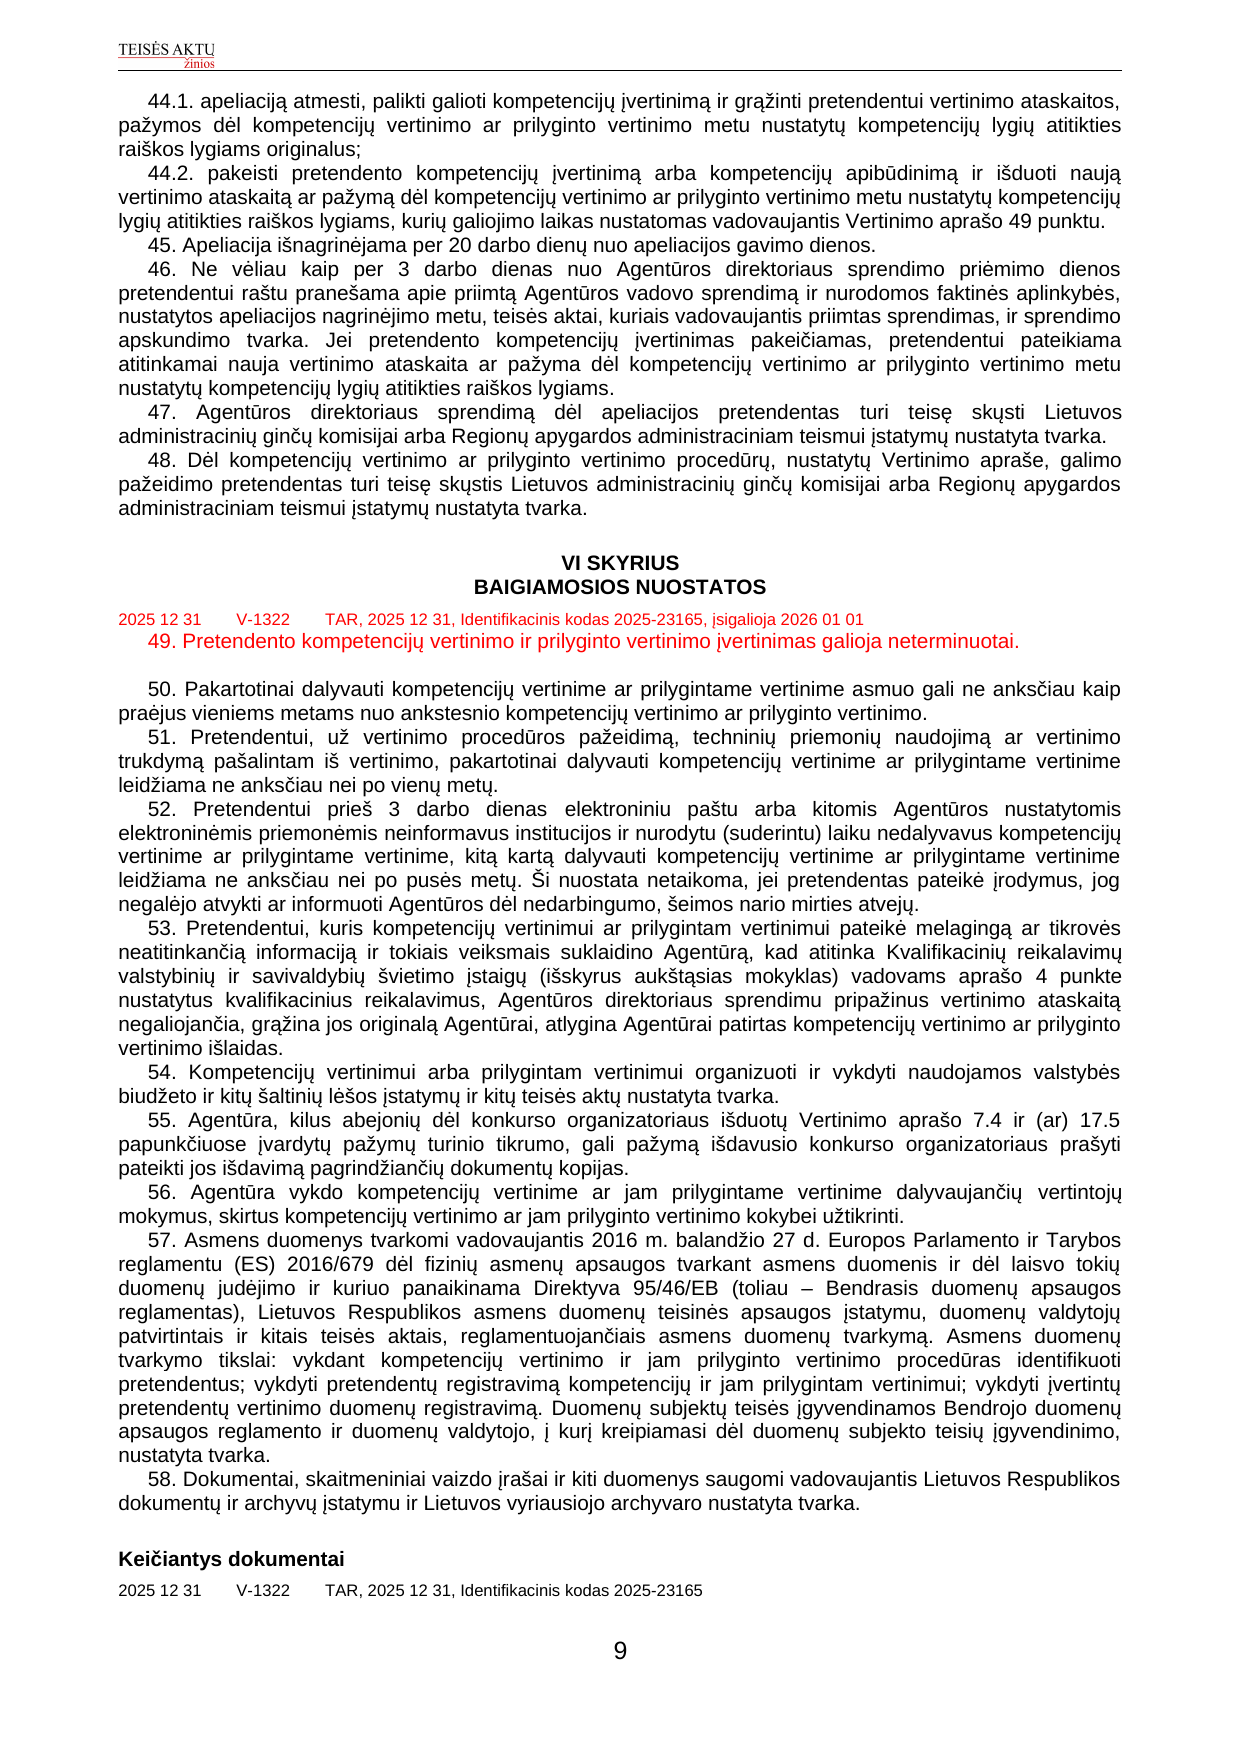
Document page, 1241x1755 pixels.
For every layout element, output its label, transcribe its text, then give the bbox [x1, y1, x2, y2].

text Keičiantys dokumentai [118, 1546, 1122, 1570]
text 44.1. apeliaciją atmesti, palikti galioti kompetencijų įvertinimą ir grąžinti pretendentui vertinimo ataskaitos, pažymos dėl kompetencijų vertinimo ar prilyginto vertinimo metu nustatytų kompetencijų lygių atitikties raiškos lygiams originalus; [118, 89, 1122, 161]
text 47. Agentūros direktoriaus sprendimą dėl apeliacijos pretendentas turi teisę skųsti Lietuvos administracinių ginčų komisijai arba Regionų apygardos administraciniam teismui įstatymų nustatyta tvarka. [118, 400, 1122, 448]
text 57. Asmens duomenys tvarkomi vadovaujantis 2016 m. balandžio 27 d. Europos Parlamento ir Tarybos reglamentu (ES) 2016/679 dėl fizinių asmenų apsaugos tvarkant asmens duomenis ir dėl laisvo tokių duomenų judėjimo ir kuriuo panaikinama Direktyva 95/46/EB (toliau – Bendrasis duomenų apsaugos reglamentas), Lietuvos Respublikos asmens duomenų teisinės apsaugos įstatymu, duomenų valdytojų patvirtintais ir kitais teisės aktais, reglamentuojančiais asmens duomenų tvarkymą. Asmens duomenų tvarkymo tikslai: vykdant kompetencijų vertinimo ir jam prilyginto vertinimo procedūras identifikuoti pretendentus; vykdyti pretendentų registravimą kompetencijų ir jam prilygintam vertinimui; vykdyti įvertintų pretendentų vertinimo duomenų registravimą. Duomenų subjektų teisės įgyvendinamos Bendrojo duomenų apsaugos reglamento ir duomenų valdytojo, į kurį kreipiamasi dėl duomenų subjekto teisių įgyvendinimo, nustatyta tvarka. [118, 1228, 1122, 1467]
text 52. Pretendentui prieš 3 darbo dienas elektroniniu paštu arba kitomis Agentūros nustatytomis elektroninėmis priemonėmis neinformavus institucijos ir nurodytu (suderintu) laiku nedalyvavus kompetencijų vertinime ar prilygintame vertinime, kitą kartą dalyvauti kompetencijų vertinime ar prilygintame vertinime leidžiama ne anksčiau nei po pusės metų. Ši nuostata netaikoma, jei pretendentas pateikė įrodymus, jog negalėjo atvykti ar informuoti Agentūros dėl nedarbingumo, šeimos nario mirties atvejų. [118, 796, 1122, 916]
text 55. Agentūra, kilus abejonių dėl konkurso organizatoriaus išduotų Vertinimo aprašo 7.4 ir (ar) 17.5 papunkčiuose įvardytų pažymų turinio tikrumo, gali pažymą išdavusio konkurso organizatoriaus prašyti pateikti jos išdavimą pagrindžiančių dokumentų kopijas. [118, 1108, 1122, 1180]
text 51. Pretendentui, už vertinimo procedūros pažeidimą, techninių priemonių naudojimą ar vertinimo trukdymą pašalintam iš vertinimo, pakartotinai dalyvauti kompetencijų vertinime ar prilygintame vertinime leidžiama ne anksčiau nei po vienų metų. [118, 724, 1122, 796]
text 46. Ne vėliau kaip per 3 darbo dienas nuo Agentūros direktoriaus sprendimo priėmimo dienos pretendentui raštu pranešama apie priimtą Agentūros vadovo sprendimą ir nurodomos faktinės aplinkybės, nustatytos apeliacijos nagrinėjimo metu, teisės aktai, kuriais vadovaujantis priimtas sprendimas, ir sprendimo apskundimo tvarka. Jei pretendento kompetencijų įvertinimas pakeičiamas, pretendentui pateikiama atitinkamai nauja vertinimo ataskaita ar pažyma dėl kompetencijų vertinimo ar prilyginto vertinimo metu nustatytų kompetencijų lygių atitikties raiškos lygiams. [118, 256, 1122, 400]
text 58. Dokumentai, skaitmeniniai vaizdo įrašai ir kiti duomenys saugomi vadovaujantis Lietuvos Respublikos dokumentų ir archyvų įstatymu ir Lietuvos vyriausiojo archyvaro nustatyta tvarka. [118, 1467, 1122, 1515]
text 49. Pretendento kompetencijų vertinimo ir prilyginto vertinimo įvertinimas galioja neterminuotai. [118, 629, 1122, 653]
text 2025 12 31 V-1322 TAR, 2025 12 31, Identifikacinis kodas 2025-23165, įsigalioja 2026 01 01 [118, 609, 1122, 629]
text 44.2. pakeisti pretendento kompetencijų įvertinimą arba kompetencijų apibūdinimą ir išduoti naują vertinimo ataskaitą ar pažymą dėl kompetencijų vertinimo ar prilyginto vertinimo metu nustatytų kompetencijų lygių atitikties raiškos lygiams, kurių galiojimo laikas nustatomas vadovaujantis Vertinimo aprašo 49 punktu. [118, 161, 1122, 232]
text 2025 12 31 V-1322 TAR, 2025 12 31, Identifikacinis kodas 2025-23165 [118, 1581, 1122, 1600]
text 48. Dėl kompetencijų vertinimo ar prilyginto vertinimo procedūrų, nustatytų Vertinimo apraše, galimo pažeidimo pretendentas turi teisę skųstis Lietuvos administracinių ginčų komisijai arba Regionų apygardos administraciniam teismui įstatymų nustatyta tvarka. [118, 448, 1122, 520]
text 45. Apeliacija išnagrinėjama per 20 darbo dienų nuo apeliacijos gavimo dienos. [118, 232, 1122, 256]
text 54. Kompetencijų vertinimui arba prilygintam vertinimui organizuoti ir vykdyti naudojamos valstybės biudžeto ir kitų šaltinių lėšos įstatymų ir kitų teisės aktų nustatyta tvarka. [118, 1060, 1122, 1108]
text 50. Pakartotinai dalyvauti kompetencijų vertinime ar prilygintame vertinime asmuo gali ne anksčiau kaip praėjus vieniems metams nuo ankstesnio kompetencijų vertinimo ar prilyginto vertinimo. [118, 677, 1122, 724]
text VI SKYRIUS BAIGIAMOSIOS NUOSTATOS [118, 551, 1122, 599]
text 53. Pretendentui, kuris kompetencijų vertinimui ar prilygintam vertinimui pateikė melagingą ar tikrovės neatitinkančią informaciją ir tokiais veiksmais suklaidino Agentūrą, kad atitinka Kvalifikacinių reikalavimų valstybinių ir savivaldybių švietimo įstaigų (išskyrus aukštąsias mokyklas) vadovams aprašo 4 punkte nustatytus kvalifikacinius reikalavimus, Agentūros direktoriaus sprendimu pripažinus vertinimo ataskaitą negaliojančia, grąžina jos originalą Agentūrai, atlygina Agentūrai patirtas kompetencijų vertinimo ar prilyginto vertinimo išlaidas. [118, 916, 1122, 1060]
text 56. Agentūra vykdo kompetencijų vertinime ar jam prilygintame vertinime dalyvaujančių vertintojų mokymus, skirtus kompetencijų vertinimo ar jam prilyginto vertinimo kokybei užtikrinti. [118, 1180, 1122, 1228]
